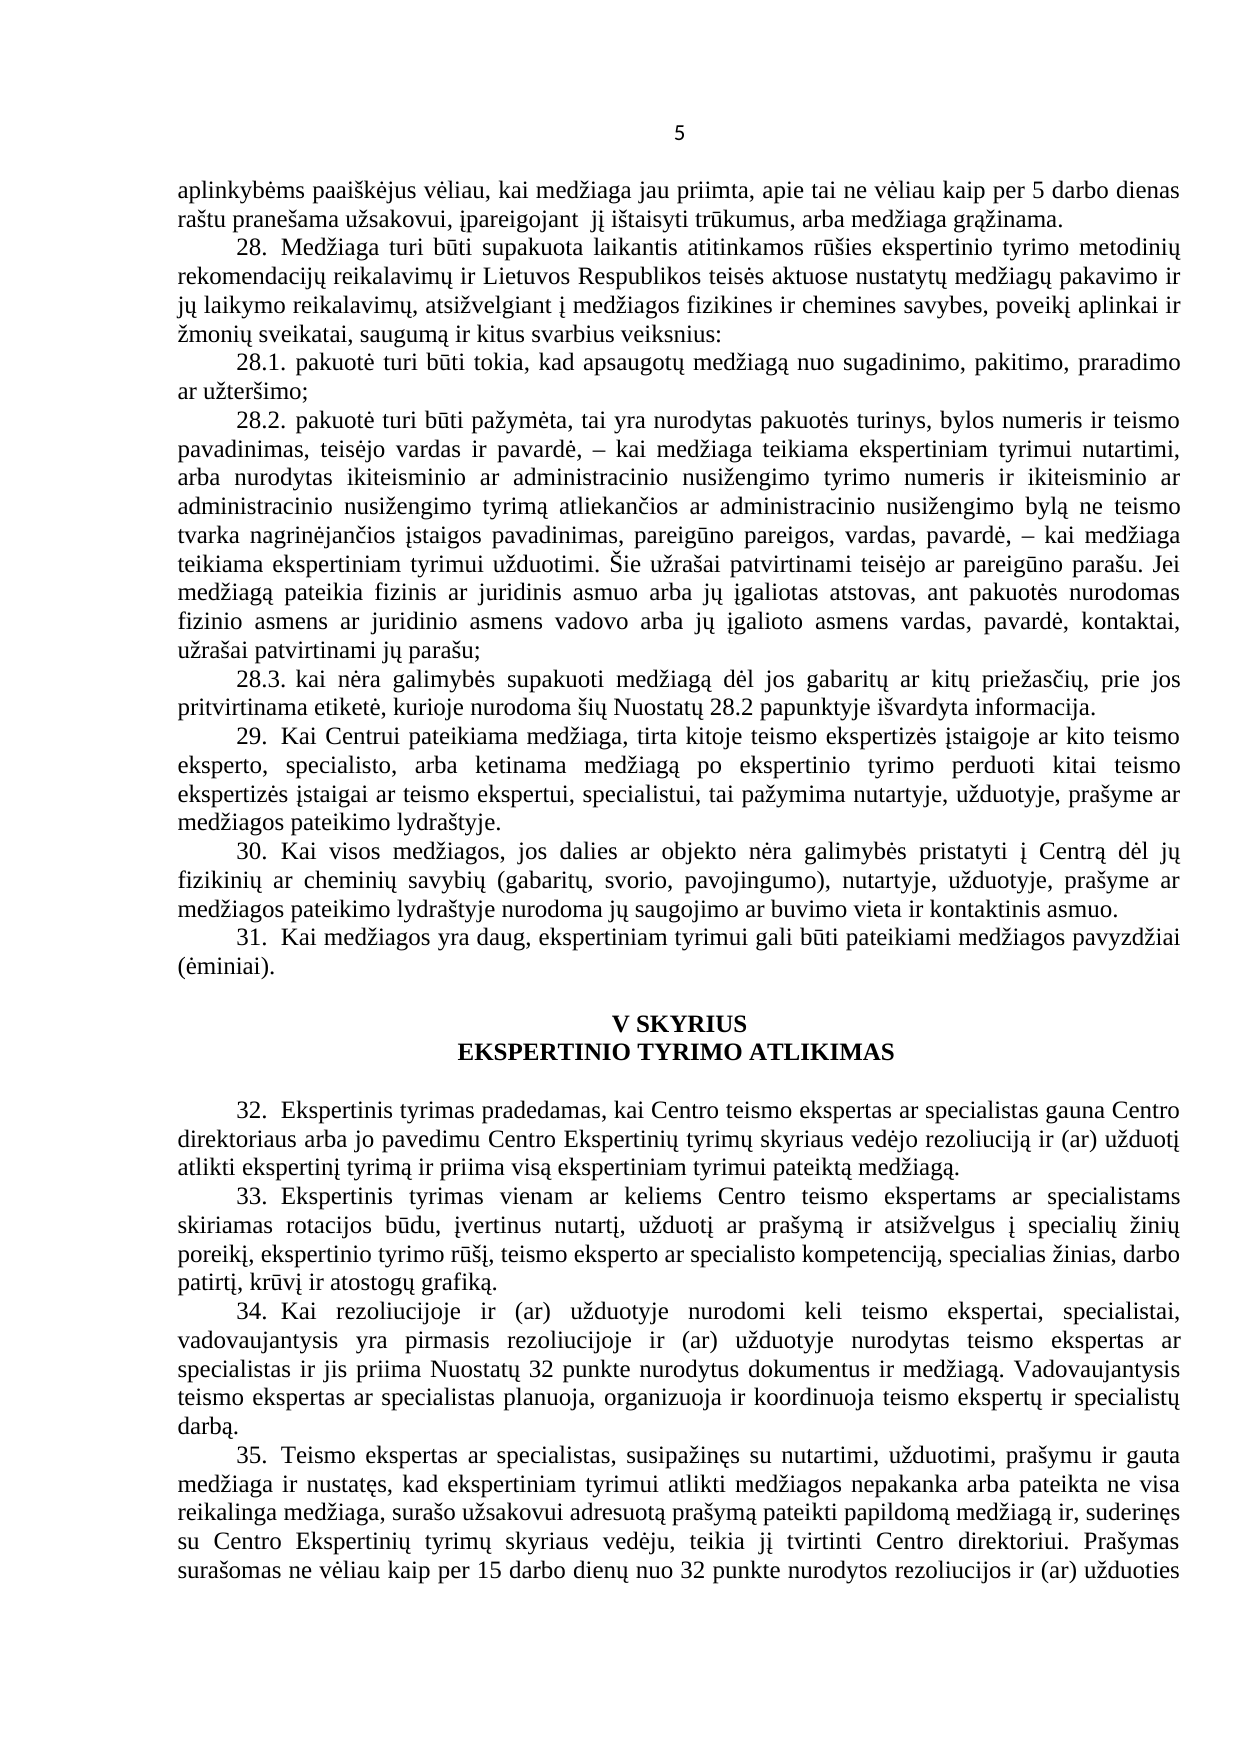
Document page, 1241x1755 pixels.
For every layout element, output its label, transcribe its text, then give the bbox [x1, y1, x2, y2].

text 31. Kai medžiagos yra daug, ekspertiniam tyrimui gali būti pateikiami medžiagos pavyzdžiai (ėminiai). [177, 922, 1181, 980]
text 35. Teismo ekspertas ar specialistas, susipažinęs su nutartimi, užduotimi, prašymu ir gauta medžiaga ir nustatęs, kad ekspertiniam tyrimui atlikti medžiagos nepakanka arba pateikta ne visa reikalinga medžiaga, surašo užsakovui adresuotą prašymą pateikti papildomą medžiagą ir, suderinęs su Centro Ekspertinių tyrimų skyriaus vedėju, teikia jį tvirtinti Centro direktoriui. Prašymas surašomas ne vėliau kaip per 15 darbo dienų nuo 32 punkte nurodytos rezoliucijos ir (ar) užduoties [177, 1440, 1181, 1584]
text 30. Kai visos medžiagos, jos dalies ar objekto nėra galimybės pristatyti į Centrą dėl jų fizikinių ar cheminių savybių (gabaritų, svorio, pavojingumo), nutartyje, užduotyje, prašyme ar medžiagos pateikimo lydraštyje nurodoma jų saugojimo ar buvimo vieta ir kontaktinis asmuo. [177, 836, 1181, 922]
text 32. Ekspertinis tyrimas pradedamas, kai Centro teismo ekspertas ar specialistas gauna Centro direktoriaus arba jo pavedimu Centro Ekspertinių tyrimų skyriaus vedėjo rezoliuciją ir (ar) užduotį atlikti ekspertinį tyrimą ir priima visą ekspertiniam tyrimui pateiktą medžiagą. [177, 1095, 1181, 1181]
text 28.3. kai nėra galimybės supakuoti medžiagą dėl jos gabaritų ar kitų priežasčių, prie jos pritvirtinama etiketė, kurioje nurodoma šių Nuostatų 28.2 papunktyje išvardyta informacija. [177, 664, 1181, 721]
text 33. Ekspertinis tyrimas vienam ar keliems Centro teismo ekspertams ar specialistams skiriamas rotacijos būdu, įvertinus nutartį, užduotį ar prašymą ir atsižvelgus į specialių žinių poreikį, ekspertinio tyrimo rūšį, teismo eksperto ar specialisto kompetenciją, specialias žinias, darbo patirtį, krūvį ir atostogų grafiką. [177, 1181, 1181, 1296]
text 29. Kai Centrui pateikiama medžiaga, tirta kitoje teismo ekspertizės įstaigoje ar kito teismo eksperto, specialisto, arba ketinama medžiagą po ekspertinio tyrimo perduoti kitai teismo ekspertizės įstaigai ar teismo ekspertui, specialistui, tai pažymima nutartyje, užduotyje, prašyme ar medžiagos pateikimo lydraštyje. [177, 721, 1181, 836]
text 34. Kai rezoliucijoje ir (ar) užduotyje nurodomi keli teismo ekspertai, specialistai, vadovaujantysis yra pirmasis rezoliucijoje ir (ar) užduotyje nurodytas teismo ekspertas ar specialistas ir jis priima Nuostatų 32 punkte nurodytus dokumentus ir medžiagą. Vadovaujantysis teismo ekspertas ar specialistas planuoja, organizuoja ir koordinuoja teismo ekspertų ir specialistų darbą. [177, 1296, 1181, 1440]
text 28.2. pakuotė turi būti pažymėta, tai yra nurodytas pakuotės turinys, bylos numeris ir teismo pavadinimas, teisėjo vardas ir pavardė, – kai medžiaga teikiama ekspertiniam tyrimui nutartimi, arba nurodytas ikiteisminio ar administracinio nusižengimo tyrimo numeris ir ikiteisminio ar administracinio nusižengimo tyrimą atliekančios ar administracinio nusižengimo bylą ne teismo tvarka nagrinėjančios įstaigos pavadinimas, pareigūno pareigos, vardas, pavardė, – kai medžiaga teikiama ekspertiniam tyrimui užduotimi. Šie užrašai patvirtinami teisėjo ar pareigūno parašu. Jei medžiagą pateikia fizinis ar juridinis asmuo arba jų įgaliotas atstovas, ant pakuotės nurodomas fizinio asmens ar juridinio asmens vadovo arba jų įgalioto asmens vardas, pavardė, kontaktai, užrašai patvirtinami jų parašu; [177, 405, 1181, 664]
text 28.1. pakuotė turi būti tokia, kad apsaugotų medžiagą nuo sugadinimo, pakitimo, praradimo ar užteršimo; [177, 347, 1181, 405]
text V SKYRIUS [177, 1009, 1181, 1037]
text EKSPERTINIO TYRIMO ATLIKIMAS [177, 1037, 1181, 1066]
text aplinkybėms paaiškėjus vėliau, kai medžiaga jau priimta, apie tai ne vėliau kaip per 5 darbo dienas raštu pranešama užsakovui, įpareigojant jį ištaisyti trūkumus, arba medžiaga grąžinama. [177, 175, 1181, 232]
text 28. Medžiaga turi būti supakuota laikantis atitinkamos rūšies ekspertinio tyrimo metodinių rekomendacijų reikalavimų ir Lietuvos Respublikos teisės aktuose nustatytų medžiagų pakavimo ir jų laikymo reikalavimų, atsižvelgiant į medžiagos fizikines ir chemines savybes, poveikį aplinkai ir žmonių sveikatai, saugumą ir kitus svarbius veiksnius: [177, 232, 1181, 347]
